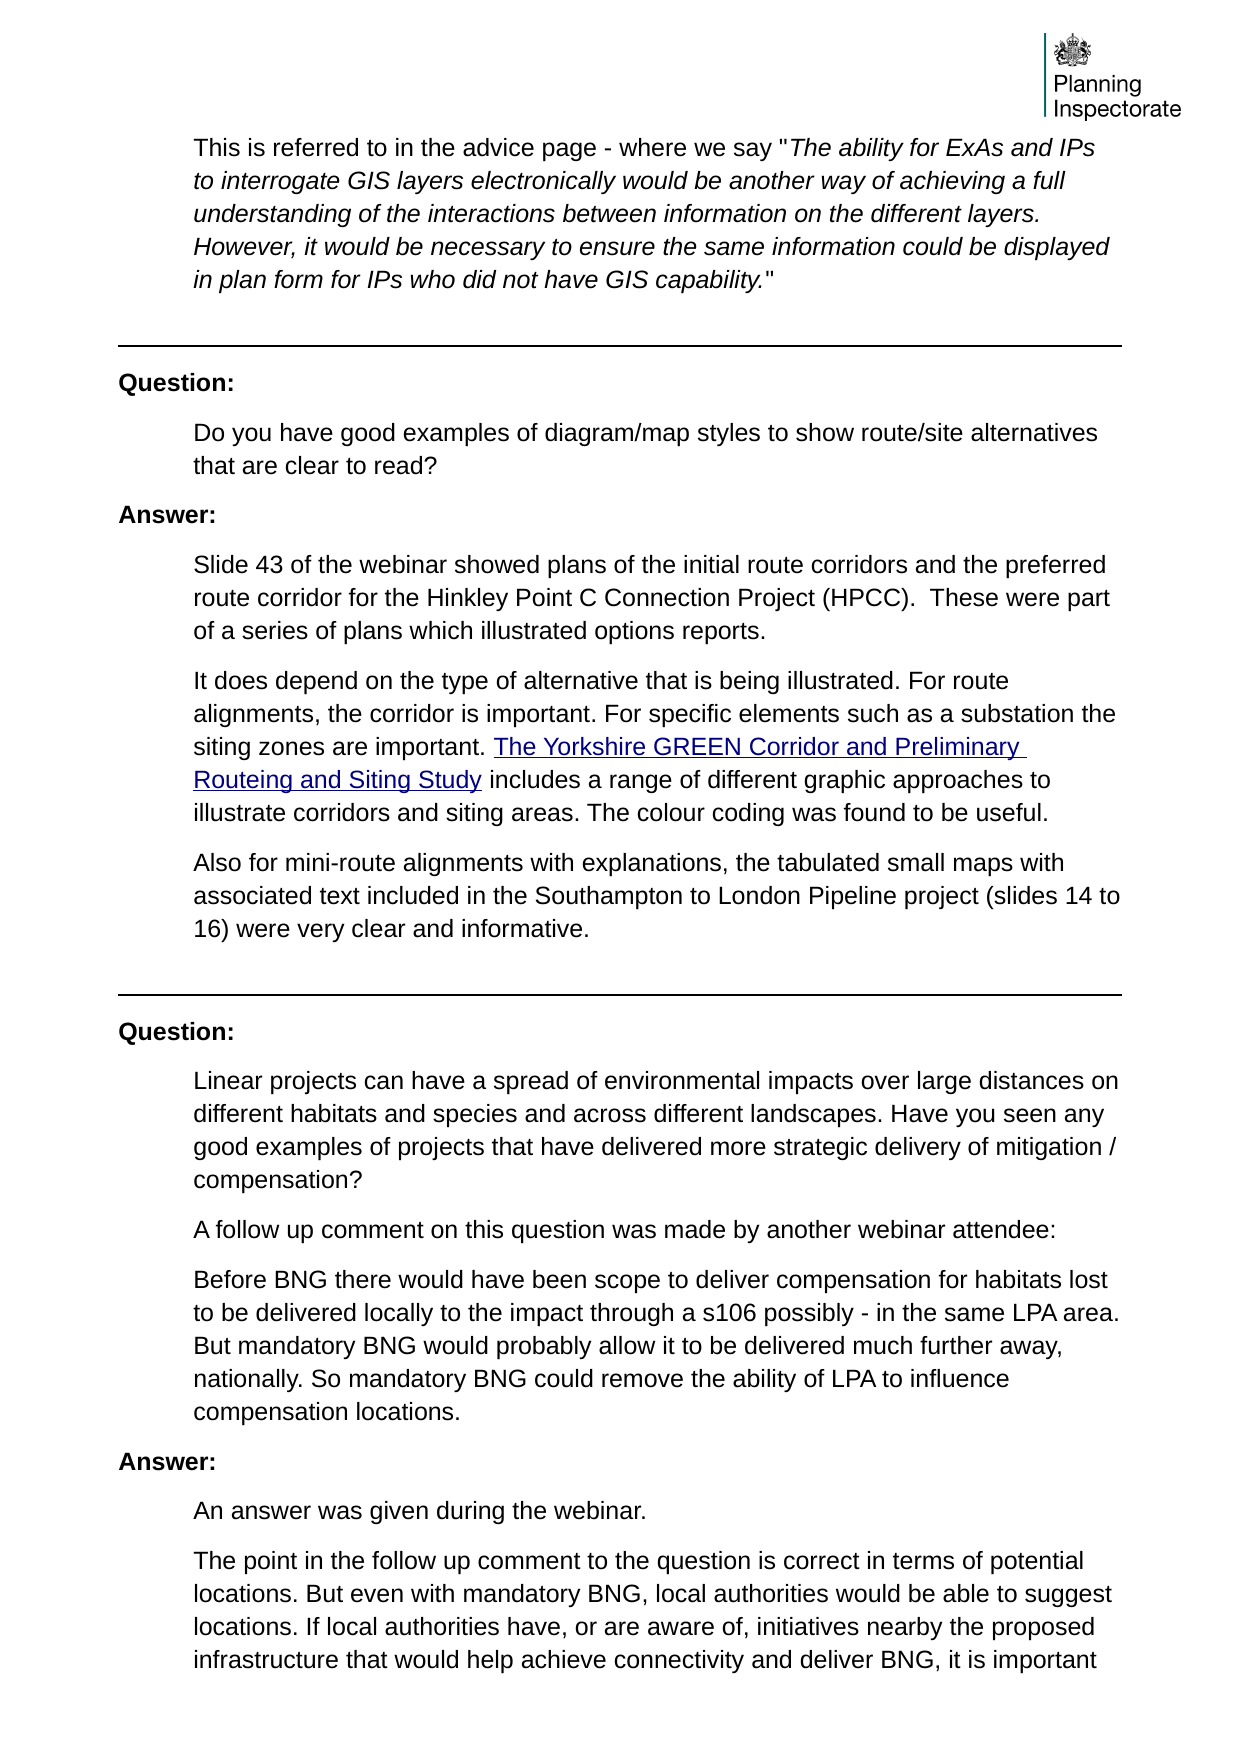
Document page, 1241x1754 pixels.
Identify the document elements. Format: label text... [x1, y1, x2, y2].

text Also for mini-route alignments with explanations, the tabulated small maps with associated text included in the Southampton to London Pipeline project (slides 14 to 16) were very clear and informative. [193, 848, 1122, 942]
text Do you have good examples of diagram/map styles to show route/site alternatives that are clear to read? [193, 418, 1122, 479]
text Question: [118, 368, 1122, 397]
text Question: [118, 1017, 1122, 1045]
text Before BNG there would have been scope to deliver compensation for habitats lost to be delivered locally to the impact through a s106 possibly - in the same LPA area. But mandatory BNG would probably allow it to be delivered much further away, nationally. So mandatory BNG could remove the ability of LPA to influence compensation locations. [193, 1265, 1122, 1426]
text This is referred to in the advice page - where we say "The ability for ExAs and IPs to interrogate GIS layers electronically would be another way of achieving a full understanding of the interactions between information on the different layers. However, it would be necessary to ensure the same information could be displayed in plan form for IPs who did not have GIS capability." [193, 133, 1122, 294]
text Linear projects can have a spread of environmental impacts over large distances on different habitats and species and across different landscapes. Have you seen any good examples of projects that have delivered more strategic delivery of mitigation / compensation? [193, 1066, 1122, 1194]
text An answer was given during the webinar. [193, 1496, 1122, 1525]
text The point in the follow up comment to the question is correct in terms of potential locations. But even with mandatory BNG, local authorities would be able to suggest locations. If local authorities have, or are aware of, initiatives nearby the proposed infrastructure that would help achieve connectivity and deliver BNG, it is important [193, 1546, 1122, 1674]
text A follow up comment on this question was made by another webinar attendee: [193, 1215, 1122, 1244]
text Answer: [118, 1447, 1122, 1475]
text It does depend on the type of alternative that is being illustrated. For route alignments, the corridor is important. For specific elements such as a substation the siting zones are important. The Yorkshire GREEN Corridor and Preliminary Routeing and Siting Study includes a range of different graphic approaches to illustrate corridors and siting areas. The colour coding was found to be useful. [193, 666, 1122, 827]
text Answer: [118, 500, 1122, 529]
text Slide 43 of the webinar showed plans of the initial route corridors and the preferred route corridor for the Hinkley Point C Connection Project (HPCC). These were part of a series of plans which illustrated options reports. [193, 550, 1122, 645]
